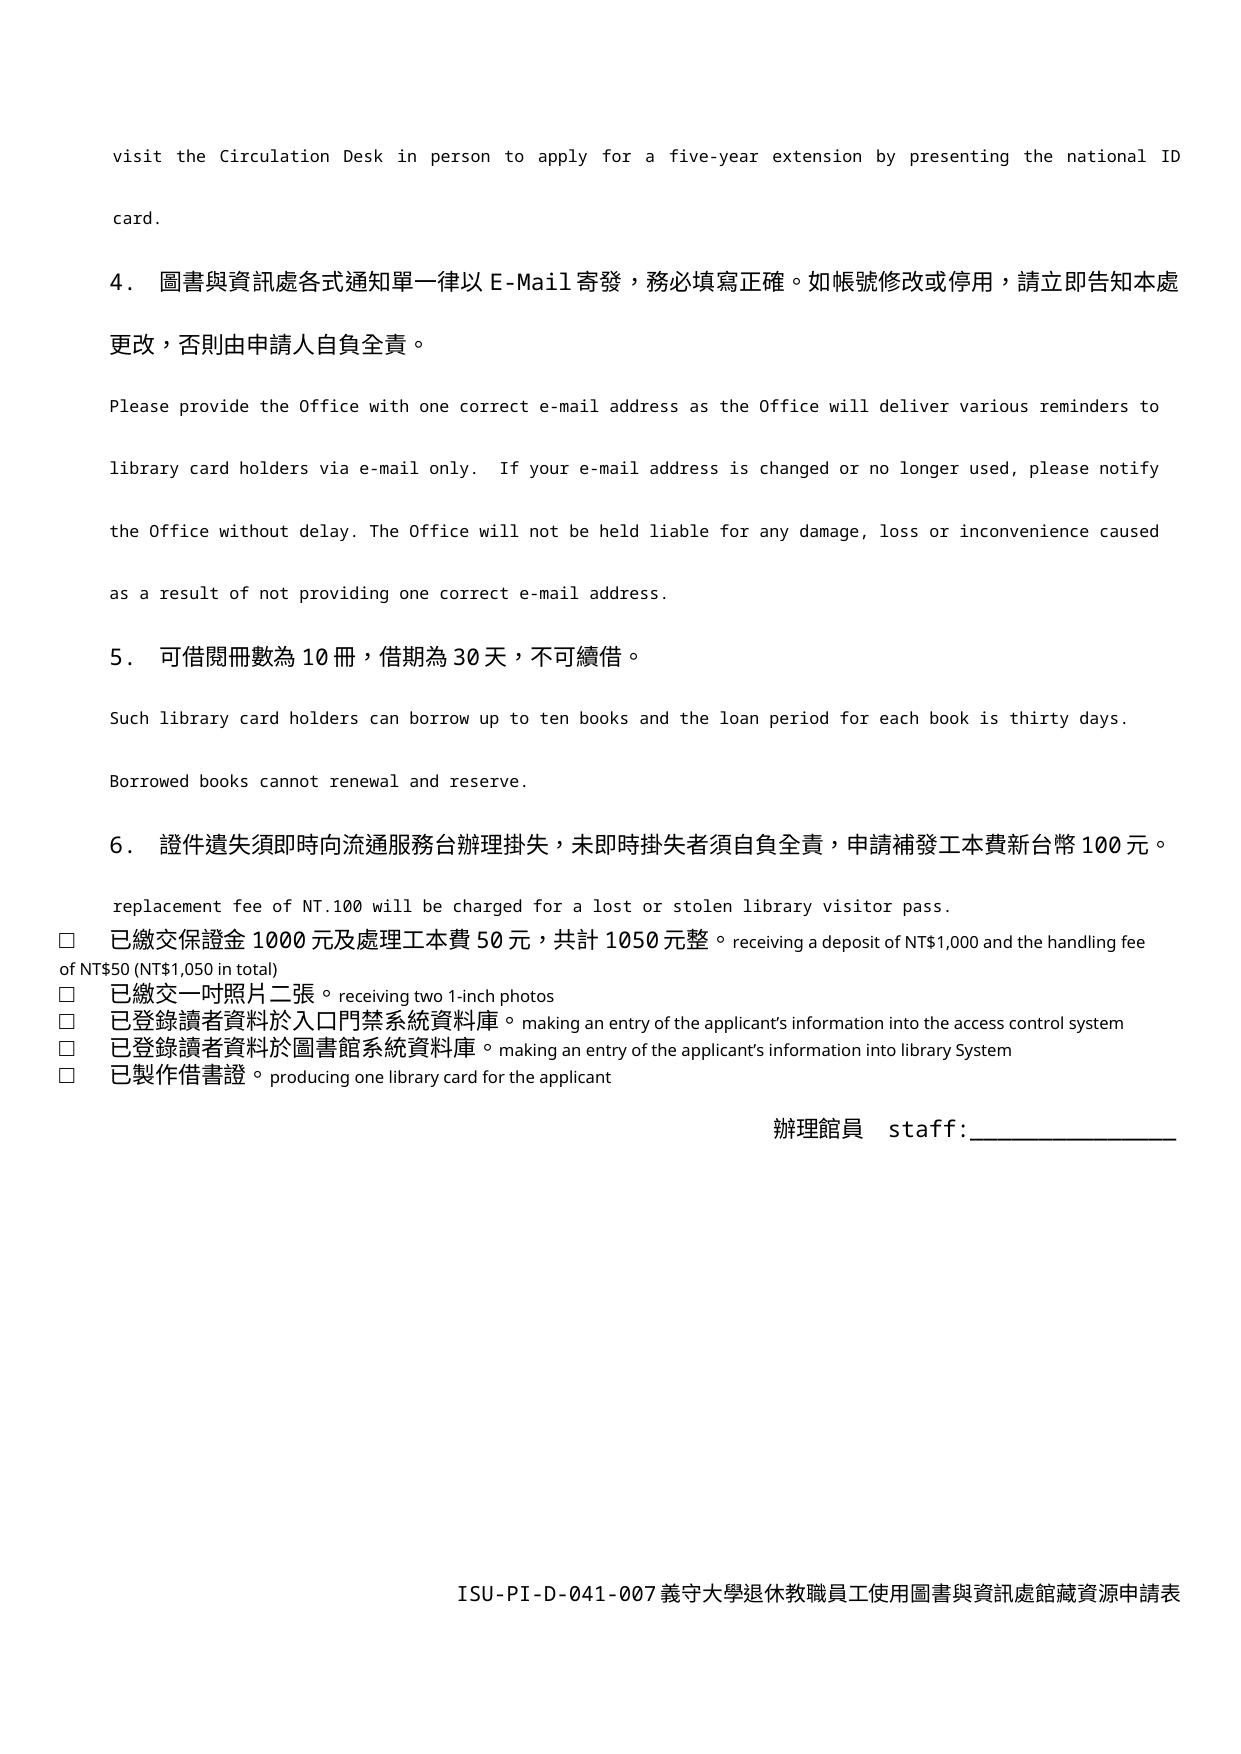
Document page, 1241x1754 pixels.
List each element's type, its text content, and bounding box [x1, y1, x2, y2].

list 已登錄讀者資料於入口門禁系統資料庫。making an entry of the applicant’s information into the access control system [59, 1008, 1165, 1035]
list 證件遺失須即時向流通服務台辦理掛失，未即時掛失者須自負全責，申請補發工本費新台幣100元。 [109, 801, 1181, 864]
text visit the Circulation Desk in person to apply for a five-year extension by presenting the national ID card. [112, 114, 1181, 239]
text Such library card holders can borrow up to ten books and the loan period for each book is thirty days. Borrowed books cannot renewal and reserve. [109, 676, 1181, 801]
list 圖書與資訊處各式通知單一律以E-Mail寄發，務必填寫正確。如帳號修改或停用，請立即告知本處更改，否則由申請人自負全責。 [109, 239, 1181, 364]
list 可借閱冊數為10冊，借期為30天，不可續借。 [109, 614, 1181, 676]
text 辦理館員 staff:_______________ [84, 1116, 1176, 1143]
list 已繳交一吋照片二張。receiving two 1-inch photos [59, 981, 1165, 1008]
text replacement fee of NT.100 will be charged for a lost or stolen library visitor pass. [112, 864, 1181, 926]
list 已登錄讀者資料於圖書館系統資料庫。making an entry of the applicant’s information into library System [59, 1035, 1165, 1062]
list 已製作借書證。producing one library card for the applicant [59, 1062, 1165, 1089]
text Please provide the Office with one correct e-mail address as the Office will deliver various reminders to library card holders via e-mail only. If your e-mail address is changed or no longer used, please notify the Office without delay. The Office will not be held liable for any damage, loss or inconvenience caused as a result of not providing one correct e-mail address. [109, 364, 1181, 614]
list 已繳交保證金1000元及處理工本費50元，共計1050元整。receiving a deposit of NT$1,000 and the handling fee of NT$50 (NT$1,050 in total) [59, 926, 1165, 981]
